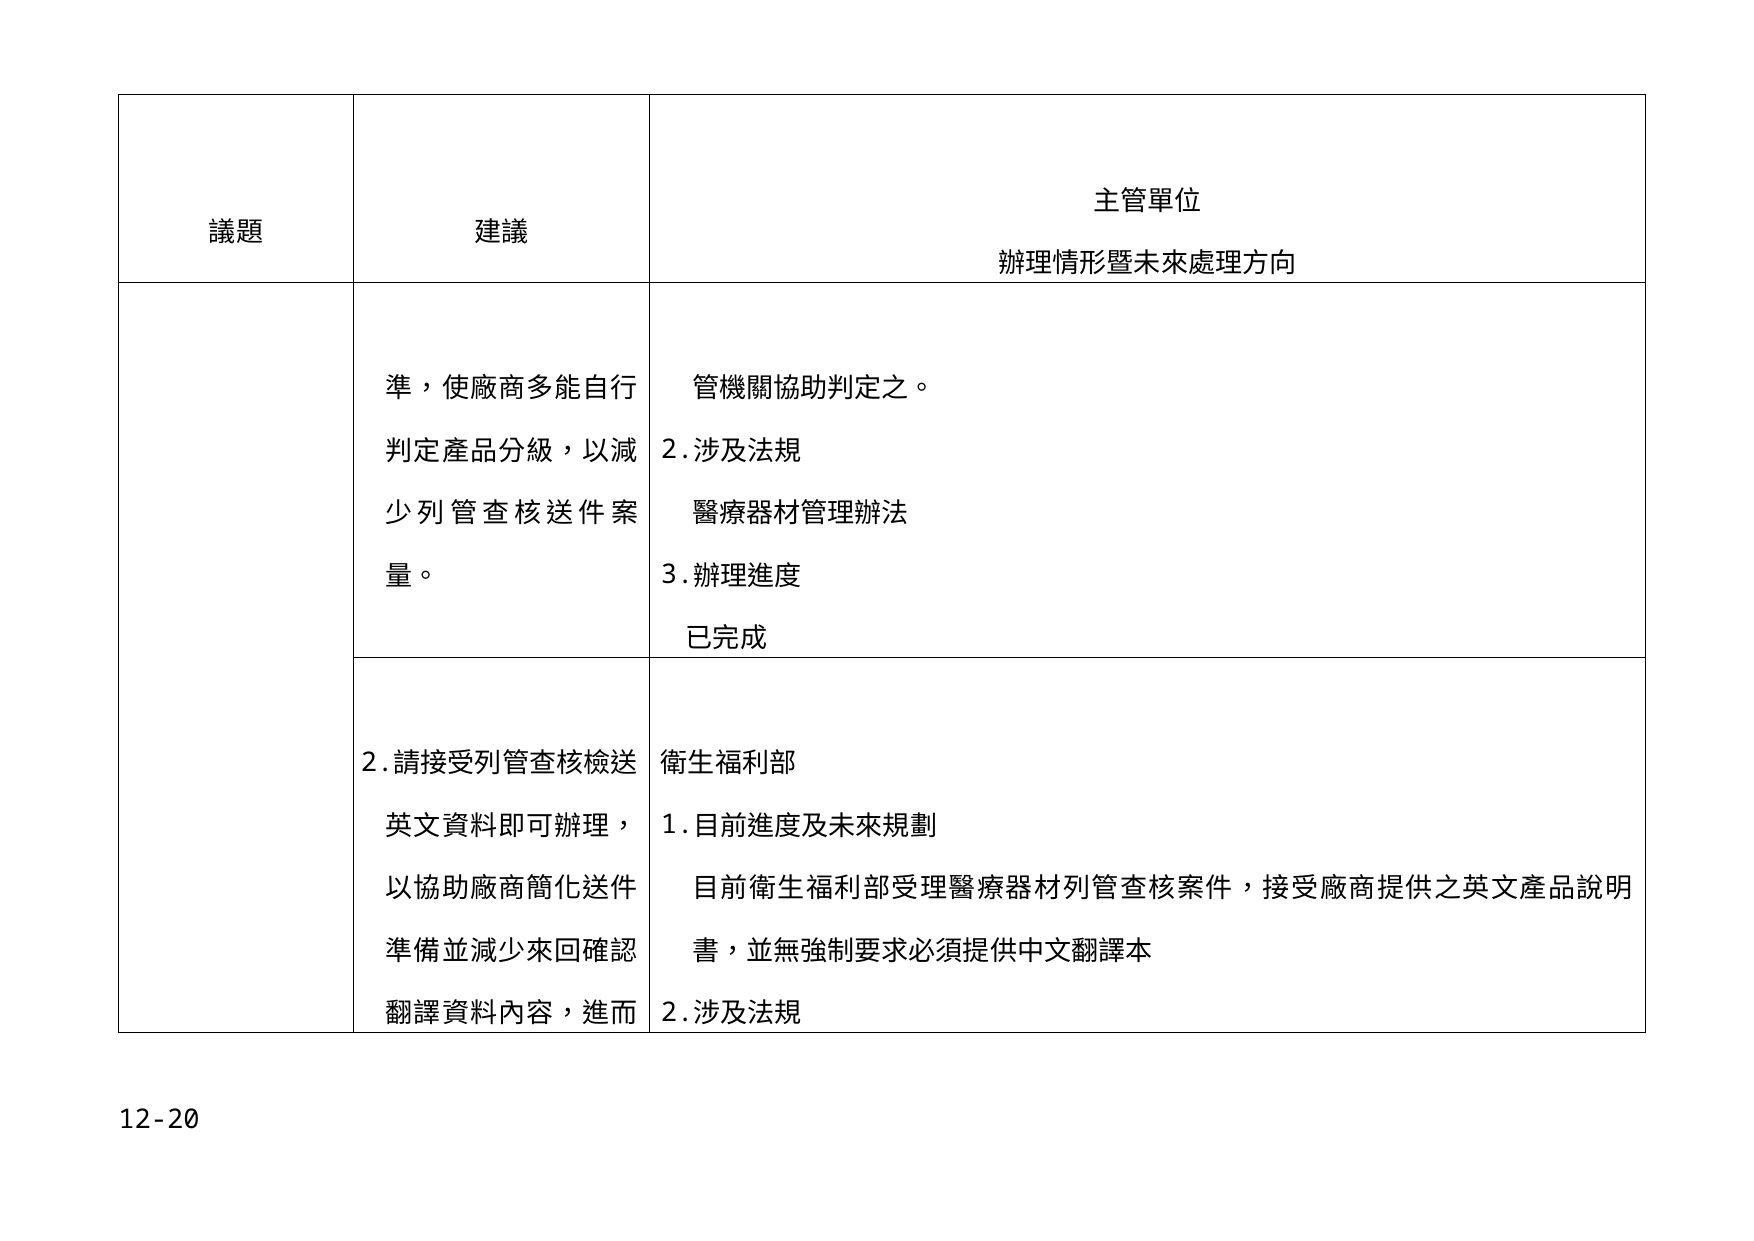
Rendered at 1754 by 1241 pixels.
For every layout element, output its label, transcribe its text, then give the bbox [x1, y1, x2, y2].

table_cell 2.請接受列管查核檢送英文資料即可辦理，以協助廠商簡化送件準備並減少來回確認翻譯資料內容，進而 [354, 658, 649, 1032]
table_header 議題 [119, 95, 353, 282]
table_cell 管機關協助判定之。 2.涉及法規 醫療器材管理辦法 3.辦理進度 已完成 [650, 283, 1645, 657]
table_header 建議 [354, 95, 649, 282]
table_cell 衛生福利部 1.目前進度及未來規劃 目前衛生福利部受理醫療器材列管查核案件，接受廠商提供之英文產品說明書，並無強制要求必須提供中文翻譯本 2.涉及法規 [650, 658, 1645, 1032]
table_cell 準，使廠商多能自行判定產品分級，以減少列管查核送件案量。 [354, 283, 649, 657]
table_cell [119, 283, 353, 1032]
table_header 主管單位 辦理情形暨未來處理方向 [650, 95, 1645, 282]
